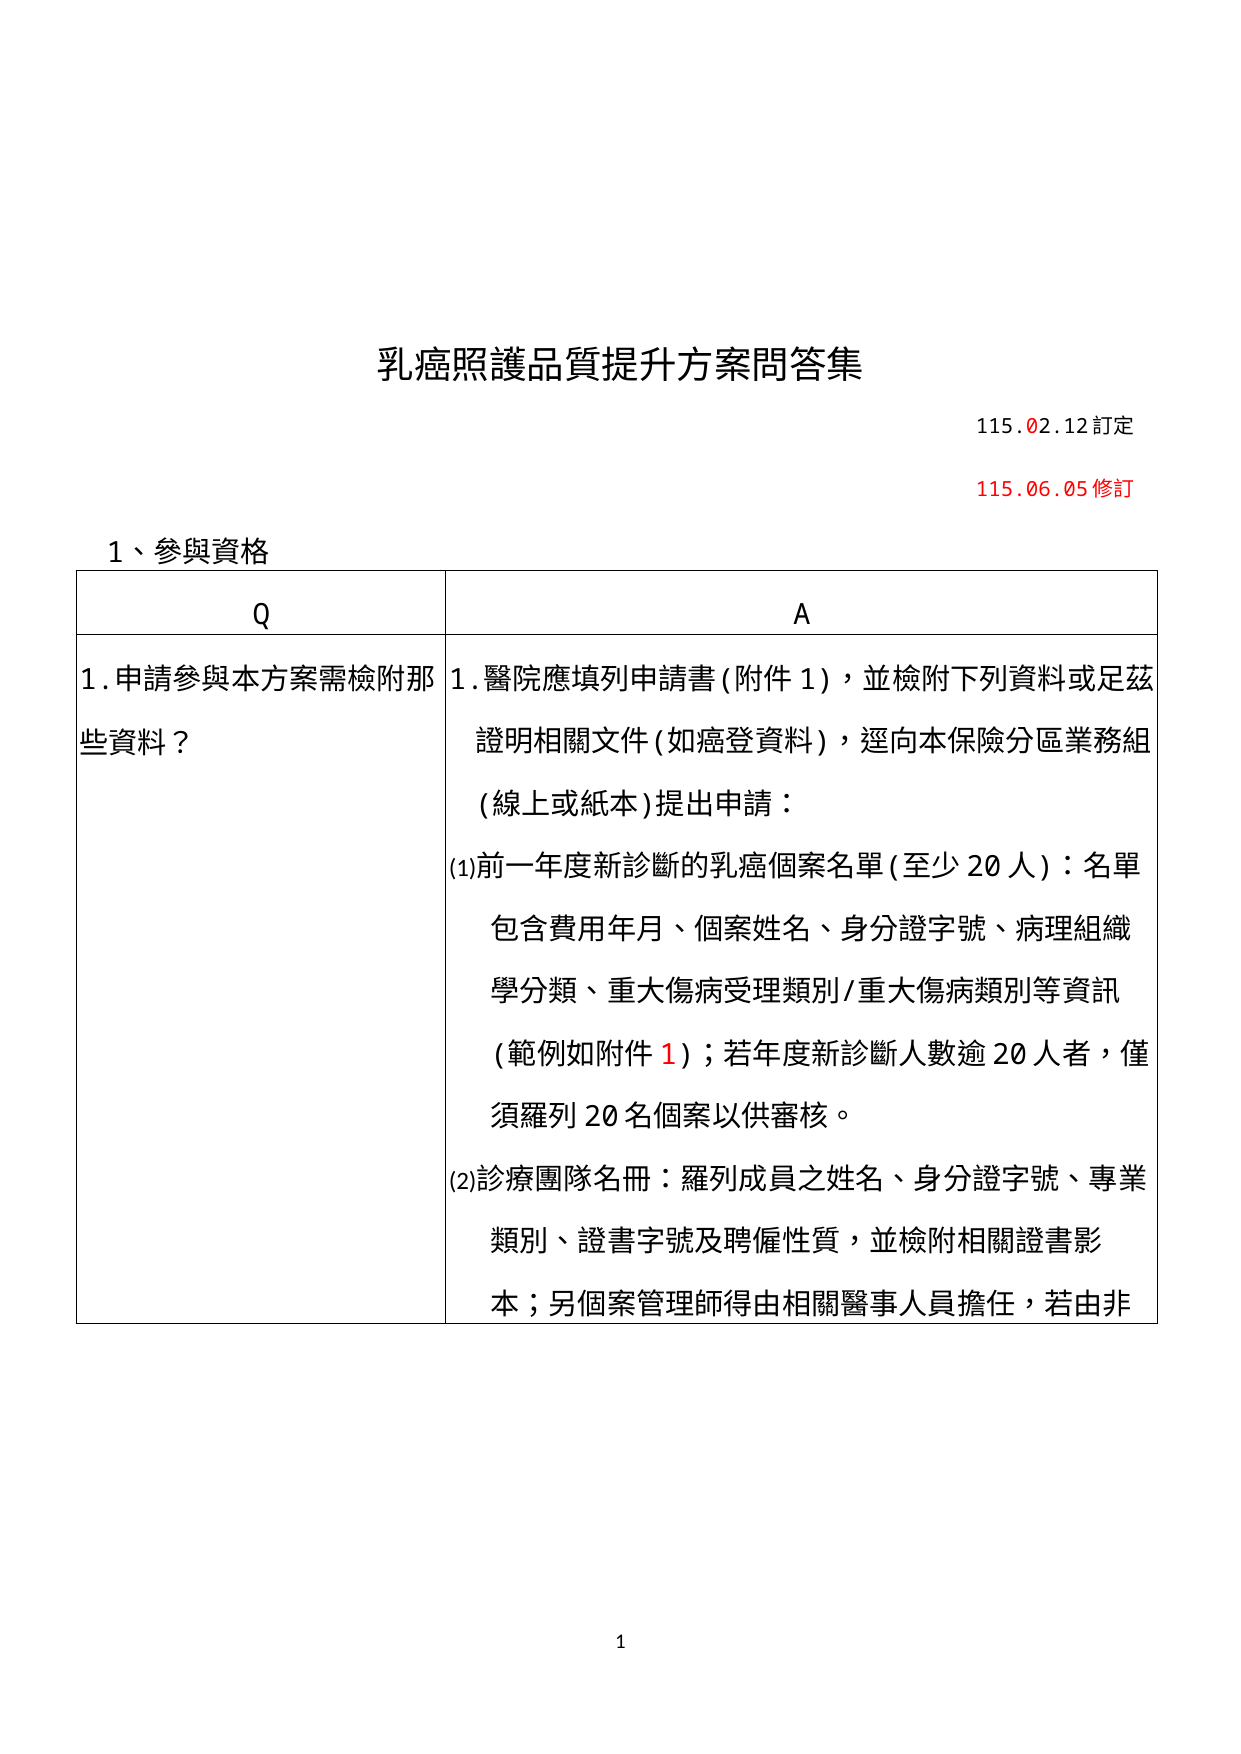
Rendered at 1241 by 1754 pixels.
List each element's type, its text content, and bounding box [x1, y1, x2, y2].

table_cell 1.申請參與本方案需檢附那些資料？ [77, 635, 445, 1322]
table_header Q [77, 571, 445, 634]
text 115.06.05修訂 [106, 445, 1134, 508]
text 乳癌照護品質提升方案問答集 [106, 320, 1134, 383]
table_cell 醫院應填列申請書(附件1)，並檢附下列資料或足茲證明相關文件(如癌登資料)，逕向本保險分區業務組(線上或紙本)提出申請： 前一年度新診斷的乳癌個案名單(至少20人)：名單包含費用年月、個案姓名、身分證字號、病理組織學分類、重大傷病受理類別/重大傷病類別等資訊(範例如附件1)；若年度新診斷人數逾20人者，僅須羅列20名個案以供審核。 診療團隊名冊：羅列成員之姓名、身分證字號、專業類別、證書字號及聘僱性質，並檢附相關證書影本；另個案管理師得由相關醫事人員擔任，若由非 [446, 635, 1157, 1322]
text 115.02.12訂定 [106, 383, 1134, 445]
list 參與資格 [106, 508, 1134, 570]
table_header A [446, 571, 1157, 634]
